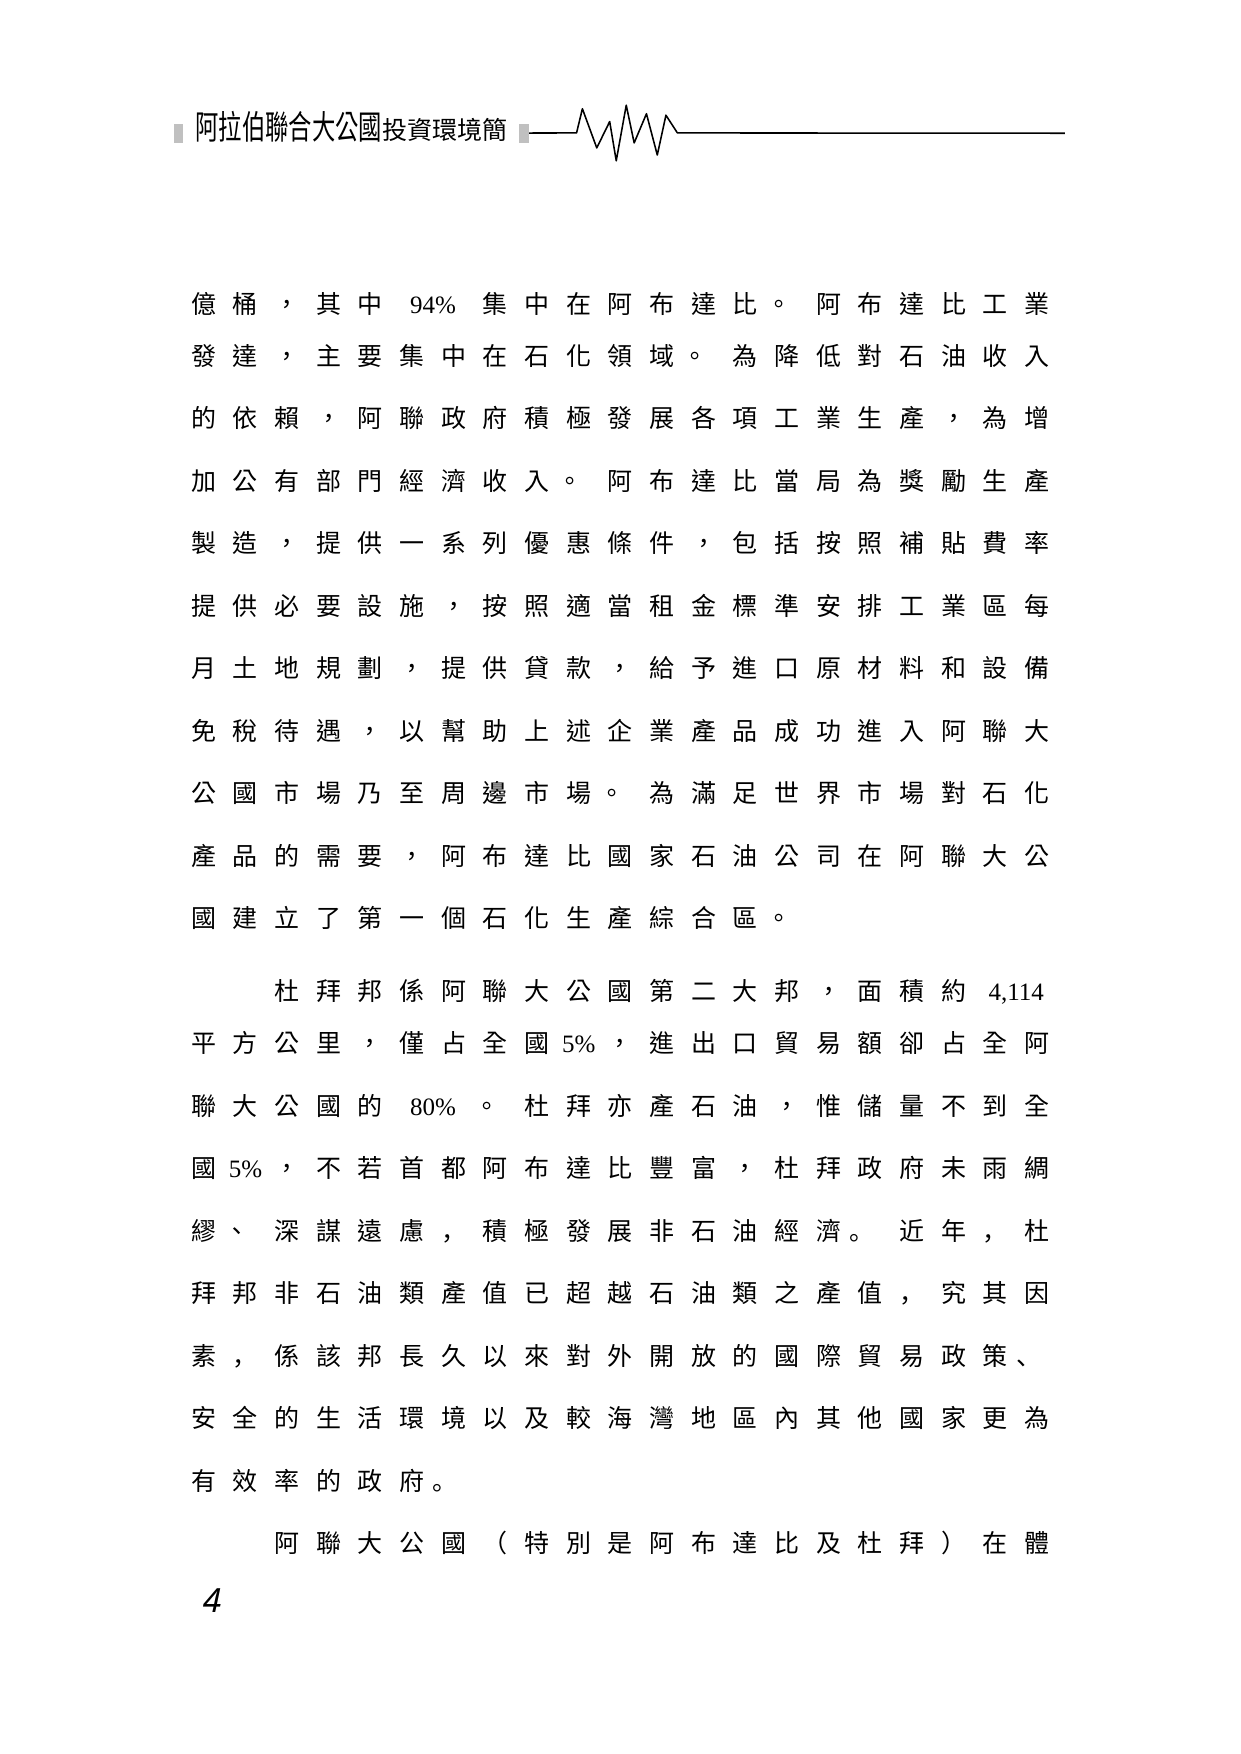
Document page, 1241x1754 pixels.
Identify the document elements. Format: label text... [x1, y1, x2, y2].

text 杜拜邦係阿聯大公國第二大邦，面積約4,114平方公里，僅占全國5%，進出口貿易額卻占全阿聯大公國的80%。杜拜亦產石油，惟儲量不到全國5%，不若首都阿布達比豐富，杜拜政府未雨綢繆、深謀遠慮，積極發展非石油經濟。近年，杜拜邦非石油類產值已超越石油類之產值，究其因素，係該邦長久以來對外開放的國際貿易政策、安全的生活環境以及較海灣地區內其他國家更為有效率的政府。 [183, 938, 1058, 1500]
text 阿聯大公國（特別是阿布達比及杜拜）在體 [183, 1500, 1058, 1563]
text 億桶，其中94%集中在阿布達比。阿布達比工業發達，主要集中在石化領域。為降低對石油收入的依賴，阿聯政府積極發展各項工業生產，為增加公有部門經濟收入。阿布達比當局為獎勵生產製造，提供一系列優惠條件，包括按照補貼費率提供必要設施，按照適當租金標準安排工業區每月土地規劃，提供貸款，給予進口原材料和設備免稅待遇，以幫助上述企業產品成功進入阿聯大公國市場乃至周邊市場。為滿足世界市場對石化產品的需要，阿布達比國家石油公司在阿聯大公國建立了第一個石化生產綜合區。 [183, 250, 1058, 938]
